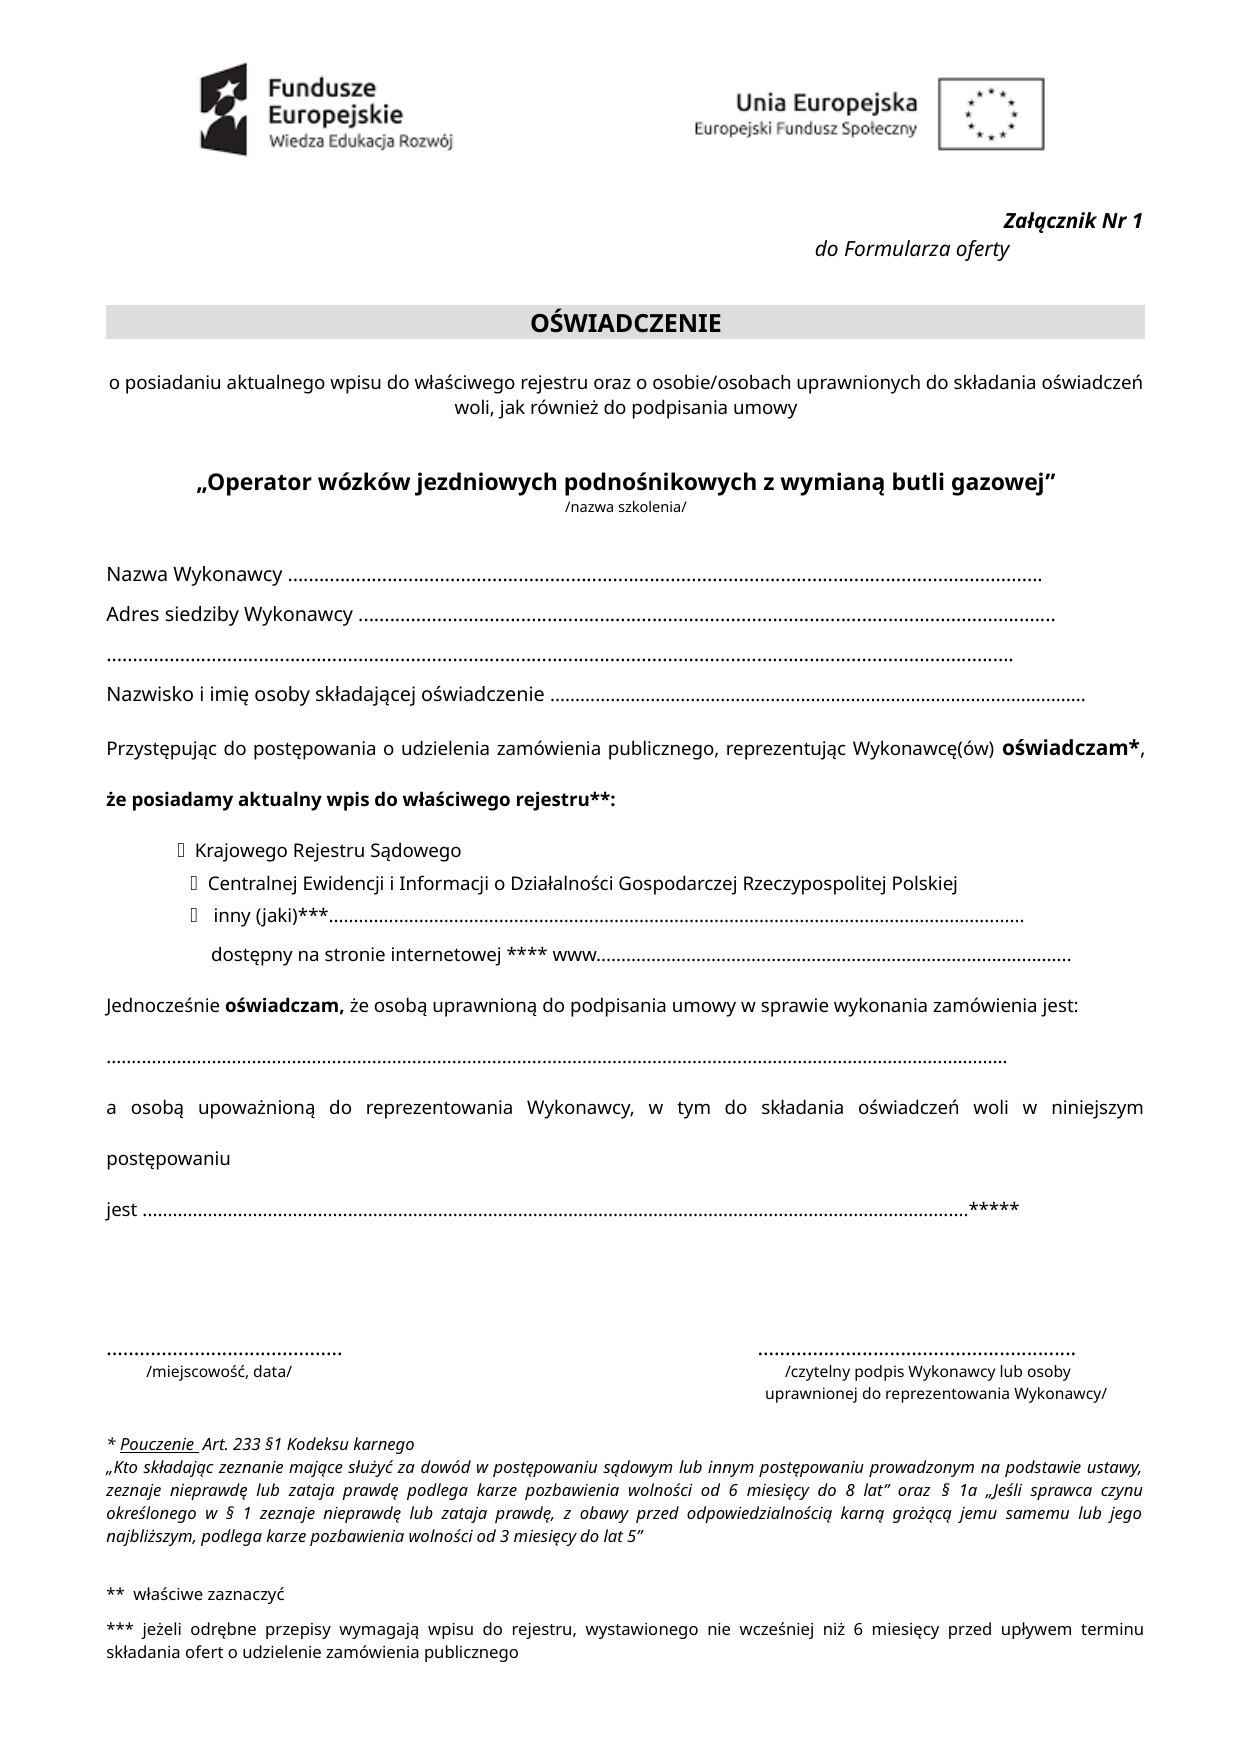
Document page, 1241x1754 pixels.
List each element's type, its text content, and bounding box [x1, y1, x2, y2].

text /miejscowość, data/ /czytelny podpis Wykonawcy lub osoby [106, 1361, 1145, 1382]
text  Krajowego Rejestru Sądowego [106, 837, 1145, 863]
text .................................................................................................................................................................................... a osobą upoważnioną do reprezentowania Wykonawcy, w tym do składania oświadczeń woli w niniejszym postępowaniu jest .....................................................................................................................................................................***** [106, 1043, 1145, 1222]
text Załącznik Nr 1 [106, 206, 1145, 234]
text *** jeżeli odrębne przepisy wymagają wpisu do rejestru, wystawionego nie wcześniej niż 6 miesięcy przed upływem terminu składania ofert o udzielenie zamówienia publicznego [106, 1617, 1145, 1663]
text o posiadaniu aktualnego wpisu do właściwego rejestru oraz o osobie/osobach uprawnionych do składania oświadczeń woli, jak również do podpisania umowy [106, 369, 1145, 420]
text ............................................................................................................................................................................. [106, 640, 1145, 667]
text Nazwa Wykonawcy ................................................................................................................................................ [106, 560, 1145, 587]
text do Formularza oferty [106, 234, 1145, 263]
text „Operator wózków jezdniowych podnośnikowych z wymianą butli gazowej” [106, 466, 1145, 497]
text ** właściwe zaznaczyć [106, 1583, 1145, 1606]
text ........................................... .......................................................... [106, 1333, 1145, 1361]
text Nazwisko i imię osoby składającej oświadczenie ........................................................................................................... [106, 680, 1145, 707]
text OŚWIADCZENIE [106, 305, 1145, 339]
text Jednocześnie oświadczam, że osobą uprawnioną do podpisania umowy w sprawie wykonania zamówienia jest: [106, 992, 1145, 1017]
text uprawnionej do reprezentowania Wykonawcy/ [106, 1382, 1145, 1403]
text Adres siedziby Wykonawcy ..................................................................................................................................... [106, 600, 1145, 627]
text  inny (jaki)***........................................................................................................................................... dostępny na stronie internetowej **** www............................................................................................... [106, 903, 1145, 966]
text  Centralnej Ewidencji i Informacji o Działalności Gospodarczej Rzeczypospolitej Polskiej [106, 870, 1145, 896]
text /nazwa szkolenia/ [106, 497, 1145, 517]
text Przystępując do postępowania o udzielenia zamówienia publicznego, reprezentując Wykonawcę(ów) oświadczam*, że posiadamy aktualny wpis do właściwego rejestru**: [106, 733, 1145, 812]
text * Pouczenie Art. 233 §1 Kodeksu karnego „Kto składając zeznanie mające służyć za dowód w postępowaniu sądowym lub innym postępowaniu prowadzonym na podstawie ustawy, zeznaje nieprawdę lub zataja prawdę podlega karze pozbawienia wolności od 6 miesięcy do 8 lat” oraz § 1a „Jeśli sprawca czynu określonego w § 1 zeznaje nieprawdę lub zataja prawdę, z obawy przed odpowiedzialnością karną grożącą jemu samemu lub jego najbliższym, podlega karze pozbawienia wolności od 3 miesięcy do lat 5” [106, 1432, 1145, 1548]
picture [178, 40, 1073, 179]
